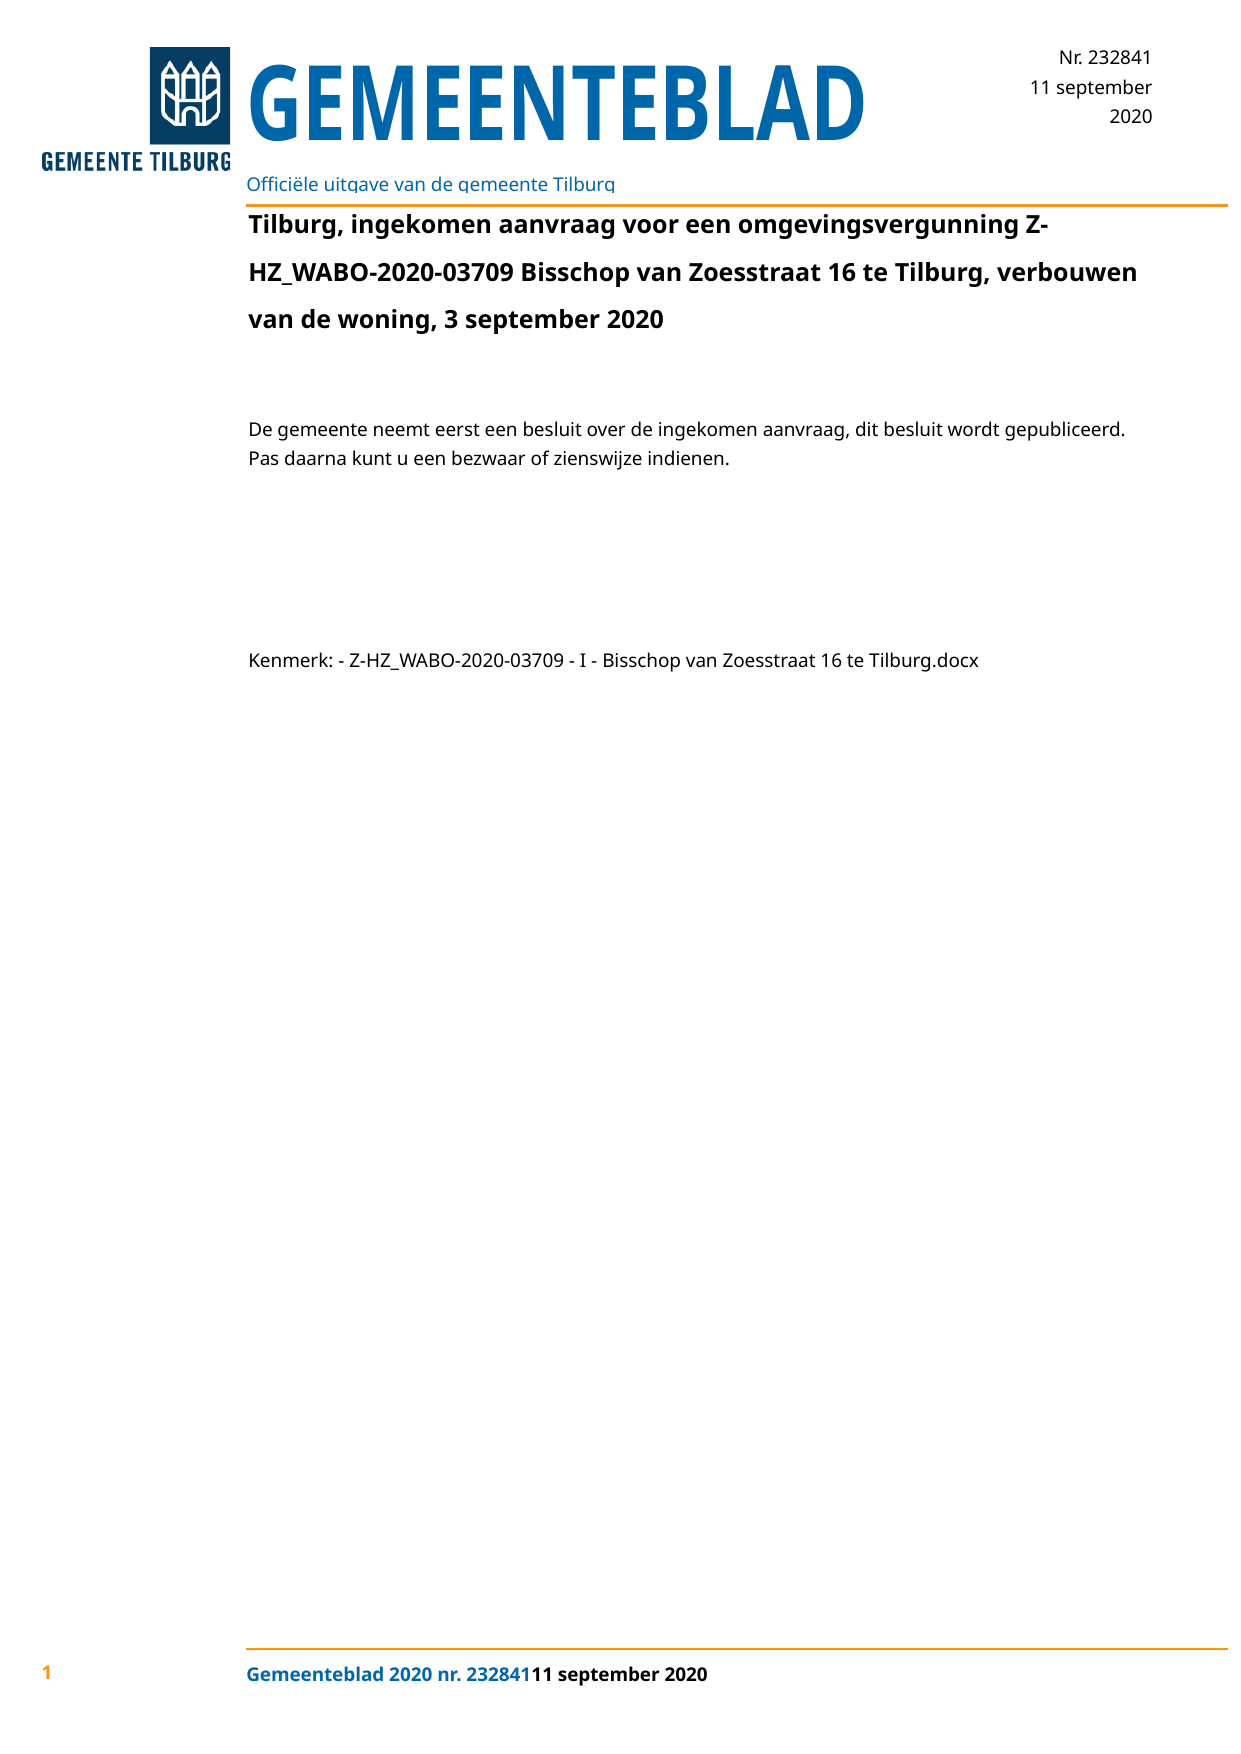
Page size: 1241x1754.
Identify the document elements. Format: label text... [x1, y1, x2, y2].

picture [41, 47, 231, 172]
text Tilburg, ingekomen aanvraag voor een omgevingsvergunning Z-HZ_WABO-2020-03709 Bisschop van Zoesstraat 16 te Tilburg, verbouwen van de woning, 3 september 2020 [248, 207, 1152, 336]
text Kenmerk: - Z-HZ_WABO-2020-03709 - I - Bisschop van Zoesstraat 16 te Tilburg.docx [248, 647, 1152, 673]
text De gemeente neemt eerst een besluit over de ingekomen aanvraag, dit besluit wordt gepubliceerd. Pas daarna kunt u een bezwaar of zienswijze indienen. [248, 416, 1152, 471]
